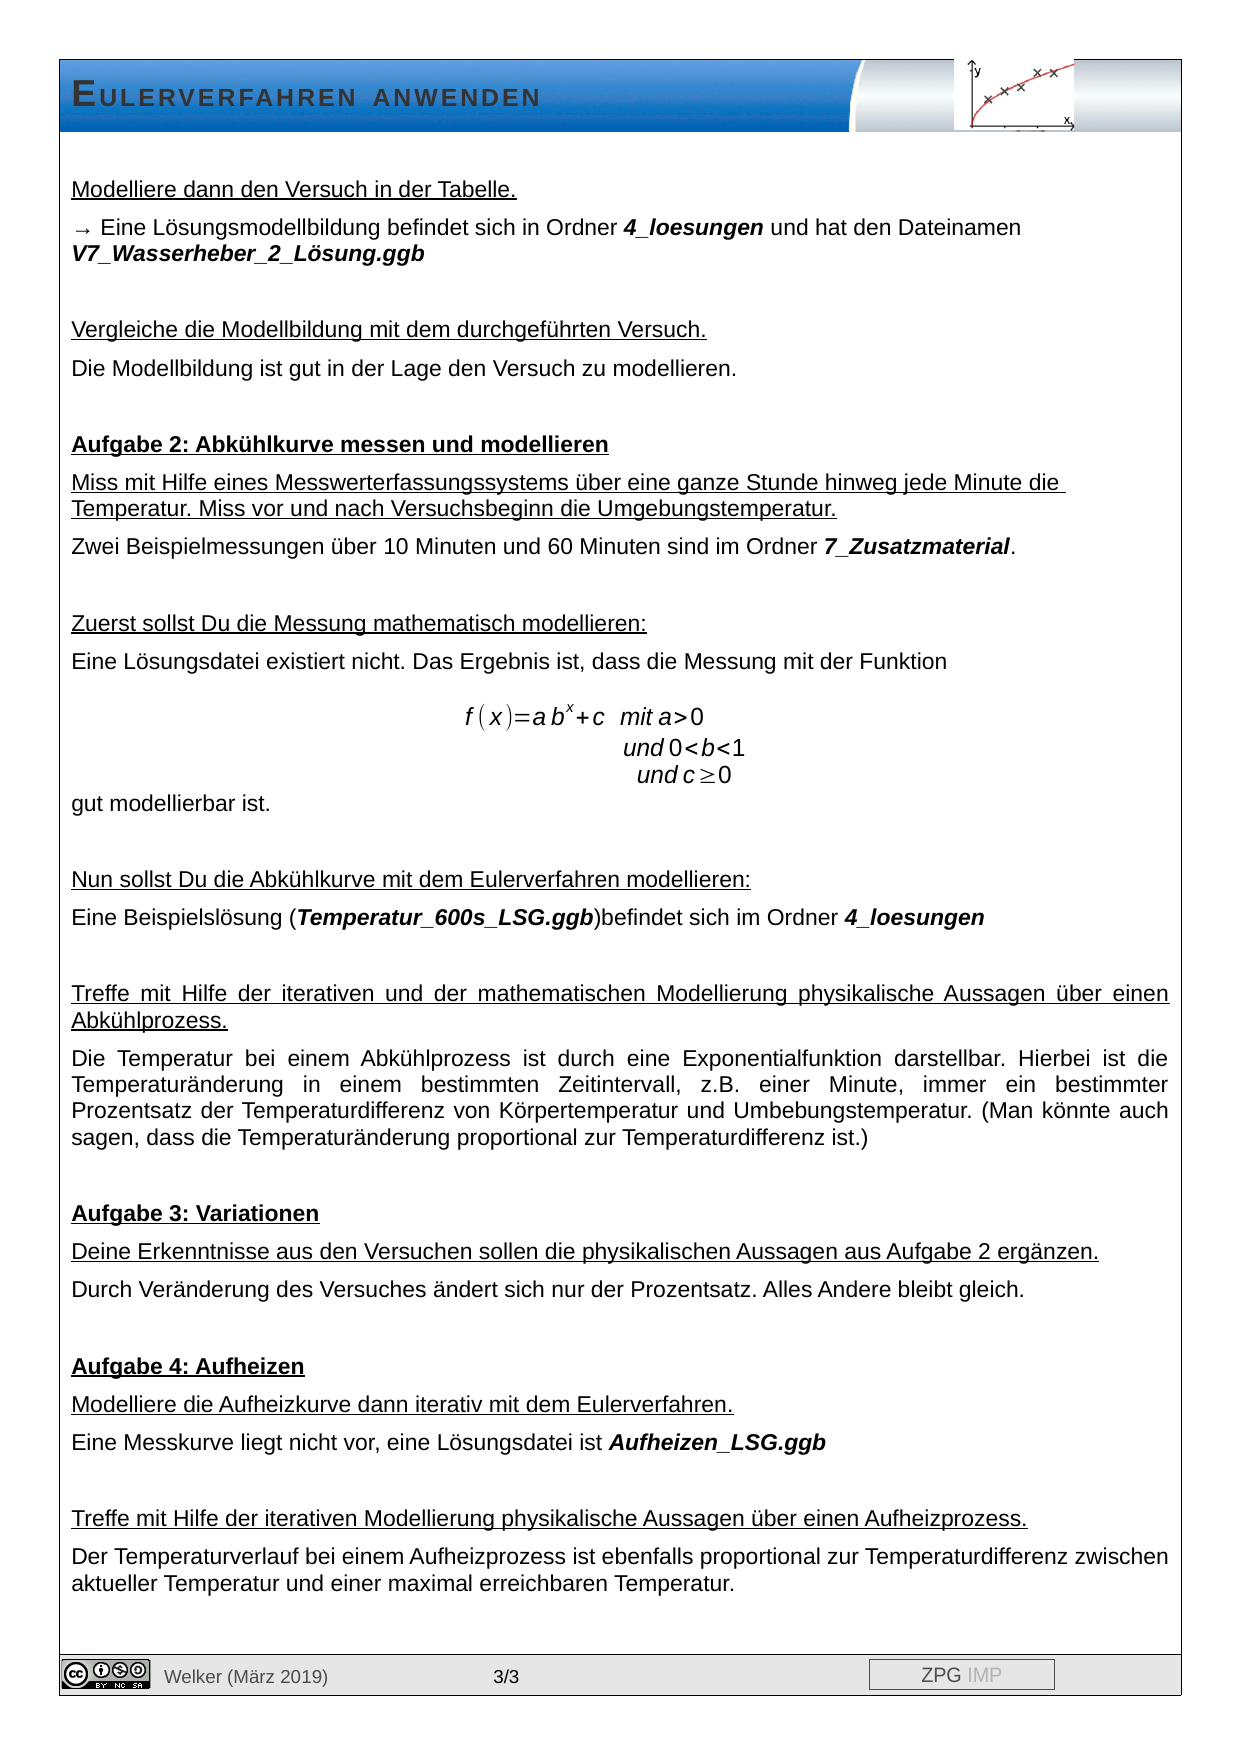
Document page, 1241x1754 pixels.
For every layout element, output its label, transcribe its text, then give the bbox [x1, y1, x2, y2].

text Treffe mit Hilfe der iterativen und der mathematischen Modellierung physikalische Aussagen über einen [71, 980, 1169, 1003]
text Durch Veränderung des Versuches ändert sich nur der Prozentsatz. Alles Andere bleibt gleich. [71, 1276, 1169, 1303]
text Deine Erkenntnisse aus den Versuchen sollen die physikalischen Aussagen aus Aufgabe 2 ergänzen. [71, 1238, 1169, 1264]
text Modelliere die Aufheizkurve dann iterativ mit dem Eulerverfahren. [71, 1391, 1169, 1417]
text Eine Lösungsdatei existiert nicht. Das Ergebnis ist, dass die Messung mit der Funktion [71, 648, 1169, 674]
text Miss mit Hilfe eines Messwerterfassungssystems über eine ganze Stunde hinweg jede Minute die Temperatur. Miss vor und nach Versuchsbeginn die Umgebungstemperatur. [71, 469, 1169, 522]
text Die Temperatur bei einem Abkühlprozess ist durch eine Exponentialfunktion darstellbar. Hierbei ist die Temperaturänderung in einem bestimmten Zeitintervall, z.B. einer Minute, immer ein bestimmter Prozentsatz der Temperaturdifferenz von Körpertemperatur und Umbebungstemperatur. (Man könnte auch sagen, dass die Temperaturänderung proportional zur Temperaturdifferenz ist.) [71, 1045, 1169, 1150]
text Der Temperaturverlauf bei einem Aufheizprozess ist ebenfalls proportional zur Temperaturdifferenz zwischen aktueller Temperatur und einer maximal erreichbaren Temperatur. [71, 1543, 1169, 1596]
text Treffe mit Hilfe der iterativen Modellierung physikalische Aussagen über einen Aufheizprozess. [71, 1505, 1169, 1531]
text Abkühlprozess. [71, 1004, 1169, 1033]
text Zwei Beispielmessungen über 10 Minuten und 60 Minuten sind im Ordner 7_Zusatzmaterial. [71, 533, 1169, 560]
text Nun sollst Du die Abkühlkurve mit dem Eulerverfahren modellieren: [71, 866, 1169, 892]
text Die Modellbildung ist gut in der Lage den Versuch zu modellieren. [71, 354, 1169, 381]
text Zuerst sollst Du die Messung mathematisch modellieren: [71, 609, 1169, 636]
text Aufgabe 4: Aufheizen [71, 1353, 1169, 1379]
text Aufgabe 2: Abkühlkurve messen und modellieren [71, 431, 1169, 457]
picture [61, 1659, 151, 1689]
text Modelliere dann den Versuch in der Tabelle. [71, 176, 1169, 202]
picture [60, 59, 1181, 132]
text Aufgabe 3: Variationen [71, 1200, 1169, 1226]
text → Eine Lösungsmodellbildung befindet sich in Ordner 4_loesungen und hat den Dateinamen V7_Wasserheber_2_Lösung.ggb [71, 214, 1169, 266]
text Eine Beispielslösung (Temperatur_600s_LSG.ggb)befindet sich im Ordner 4_loesungen [71, 904, 1169, 930]
text gut modellierbar ist. [71, 686, 1169, 816]
text Vergleiche die Modellbildung mit dem durchgeführten Versuch. [71, 316, 1169, 343]
text Eine Messkurve liegt nicht vor, eine Lösungsdatei ist Aufheizen_LSG.ggb [71, 1429, 1169, 1455]
